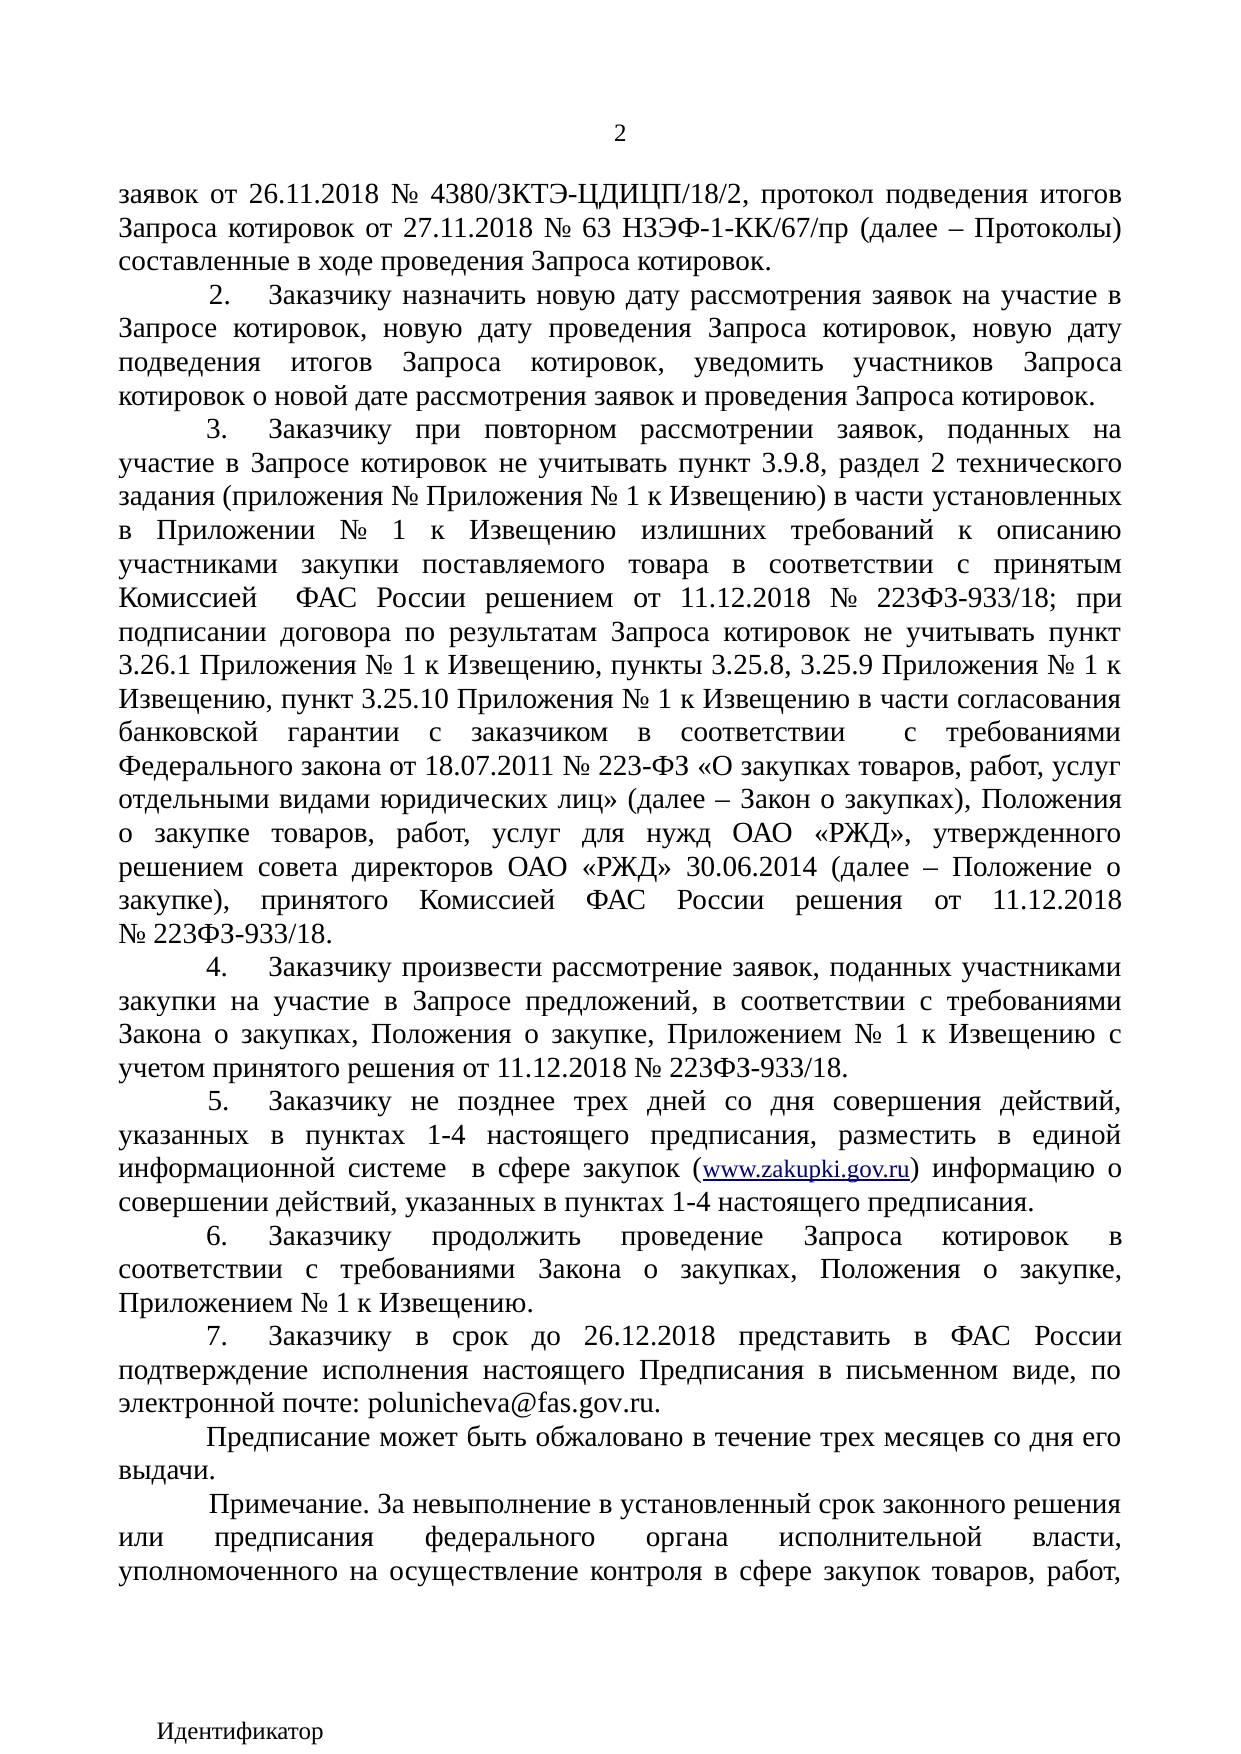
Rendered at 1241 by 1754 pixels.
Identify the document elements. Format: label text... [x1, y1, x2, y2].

text Примечание. За невыполнение в установленный срок законного решения или предписания федерального органа исполнительной власти, уполномоченного на осуществление контроля в сфере закупок товаров, работ, [118, 1486, 1122, 1587]
list Заказчику назначить новую дату рассмотрения заявок на участие в Запросе котировок, новую дату проведения Запроса котировок, новую дату подведения итогов Запроса котировок, уведомить участников Запроса котировок о новой дате рассмотрения заявок и проведения Запроса котировок. [118, 277, 1122, 411]
list Заказчику не позднее трех дней со дня совершения действий, указанных в пунктах 1-4 настоящего предписания, разместить в единой информационной системе в сфере закупок (www.zakupki.gov.ru) информацию о совершении действий, указанных в пунктах 1-4 настоящего предписания. [118, 1083, 1122, 1218]
list Заказчику при повторном рассмотрении заявок, поданных на участие в Запросе котировок не учитывать пункт 3.9.8, раздел 2 технического задания (приложения № Приложения № 1 к Извещению) в части установленных в Приложении № 1 к Извещению излишних требований к описанию участниками закупки поставляемого товара в соответствии с принятым Комиссией ФАС России решением от 11.12.2018 № 223ФЗ-933/18; при подписании договора по результатам Запроса котировок не учитывать пункт 3.26.1 Приложения № 1 к Извещению, пункты 3.25.8, 3.25.9 Приложения № 1 к Извещению, пункт 3.25.10 Приложения № 1 к Извещению в части согласования банковской гарантии с заказчиком в соответствии с требованиями Федерального закона от 18.07.2011 № 223-ФЗ «О закупках товаров, работ, услуг отдельными видами юридических лиц» (далее – Закон о закупках), Положения о закупке товаров, работ, услуг для нужд ОАО «РЖД», утвержденного решением совета директоров ОАО «РЖД» 30.06.2014 (далее – Положение о закупке), принятого Комиссией ФАС России решения от 11.12.2018 № 223ФЗ-933/18. [118, 411, 1122, 949]
list заявок от 26.11.2018 № 4380/ЗКТЭ-ЦДИЦП/18/2, протокол подведения итогов Запроса котировок от 27.11.2018 № 63 НЗЭФ-1-КК/67/пр (далее – Протоколы) составленные в ходе проведения Запроса котировок. [118, 176, 1122, 277]
list Заказчику продолжить проведение Запроса котировок в соответствии с требованиями Закона о закупках, Положения о закупке, Приложением № 1 к Извещению. [118, 1218, 1122, 1318]
text Предписание может быть обжаловано в течение трех месяцев со дня его выдачи. [118, 1419, 1122, 1486]
list Заказчику произвести рассмотрение заявок, поданных участниками закупки на участие в Запросе предложений, в соответствии с требованиями Закона о закупках, Положения о закупке, Приложением № 1 к Извещению с учетом принятого решения от 11.12.2018 № 223ФЗ-933/18. [118, 949, 1122, 1083]
list Заказчику в срок до 26.12.2018 представить в ФАС России подтверждение исполнения настоящего Предписания в письменном виде, по электронной почте: polunicheva@fas.gov.ru. [118, 1318, 1122, 1419]
